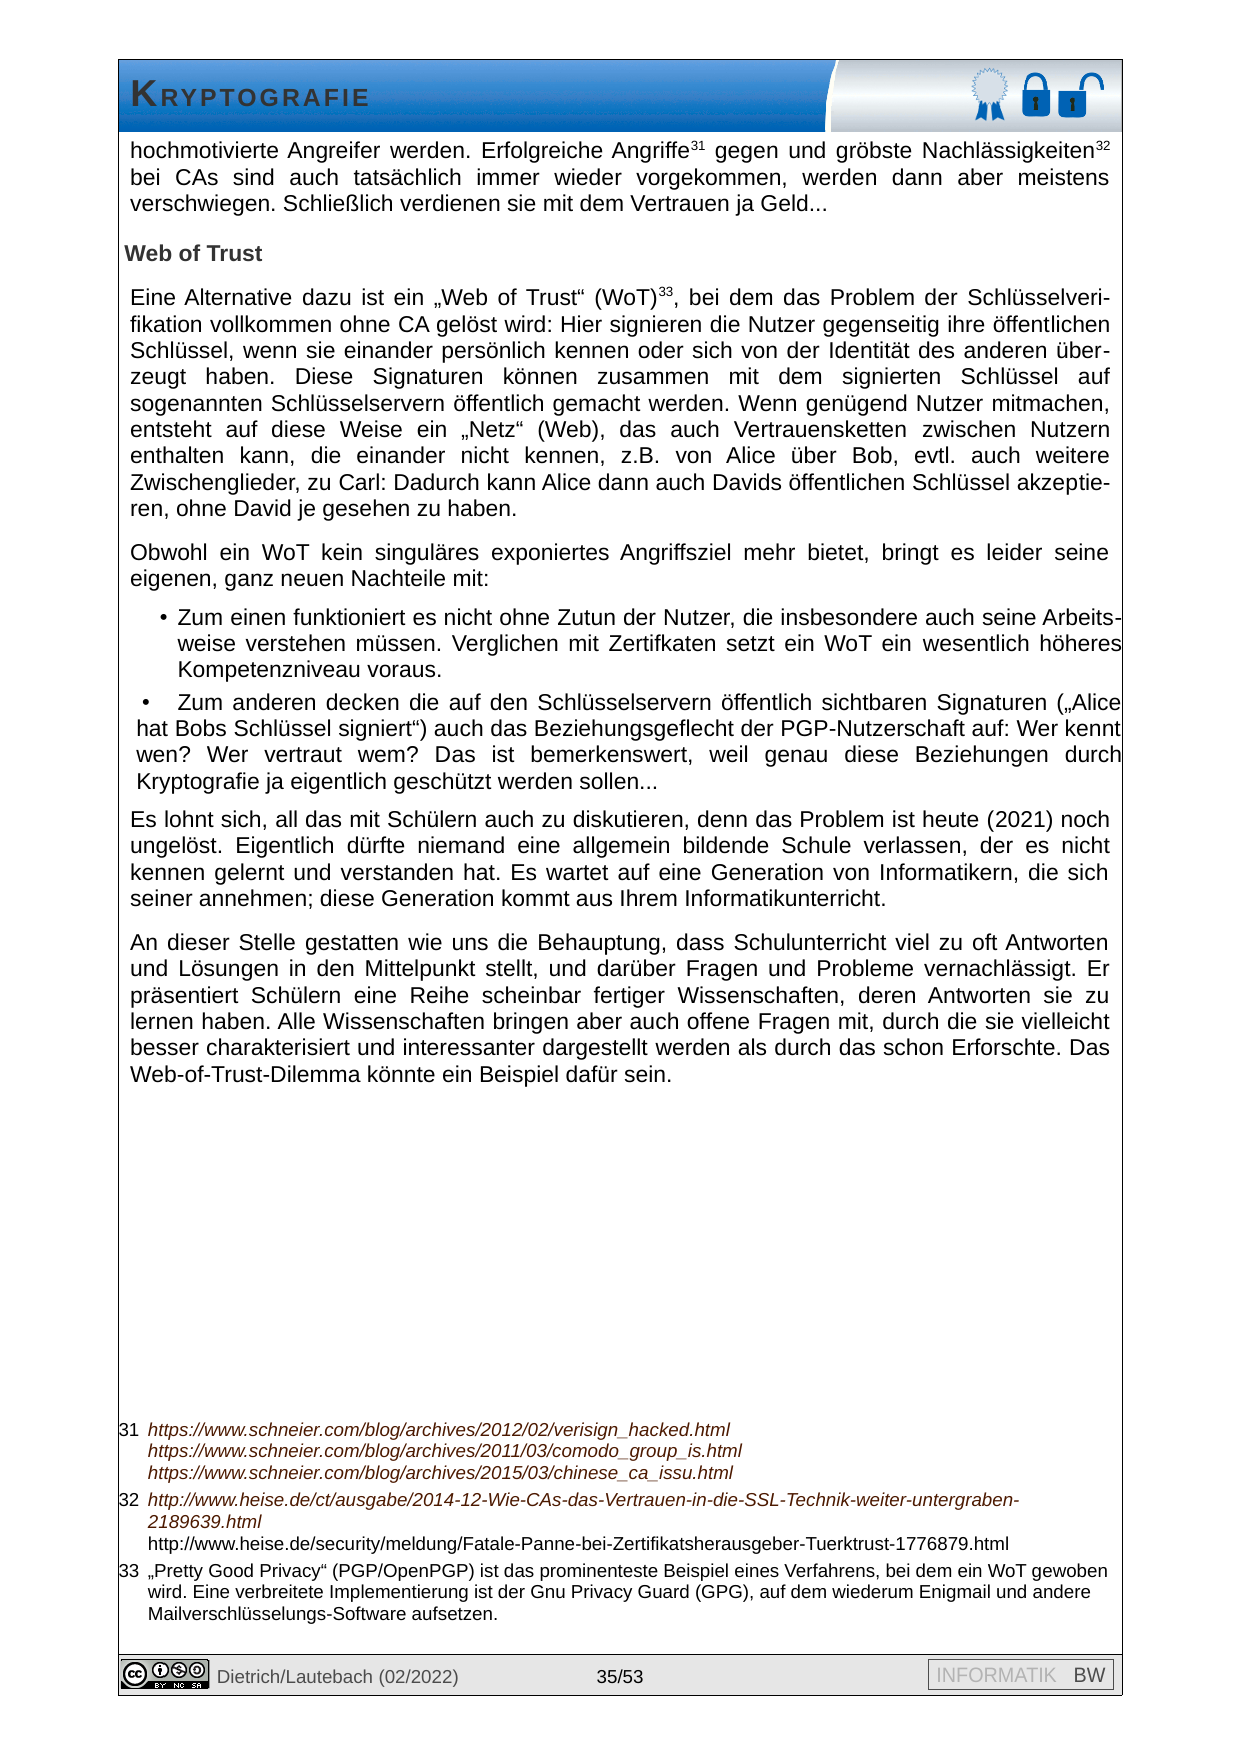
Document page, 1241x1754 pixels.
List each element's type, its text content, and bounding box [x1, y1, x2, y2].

list Zum einen funktioniert es nicht ohne Zutun der Nutzer, die insbesondere auch seine Arbeits­weise verstehen müssen. Verglichen mit Zertifkaten setzt ein WoT ein wesentlich höheres Kompetenzniveau voraus. [159, 603, 1122, 683]
text Obwohl ein WoT kein singuläres exponiertes Angriffsziel mehr bietet, bringt es leider seine eigenen, ganz neuen Nachteile mit: [130, 539, 1110, 592]
text Es lohnt sich, all das mit Schülern auch zu diskutieren, denn das Problem ist heute (2021) noch unge­löst. Eigentlich dürfte niemand eine allgemein bildende Schule verlassen, der es nicht kennen gelernt und verstanden hat. Es wartet auf eine Generation von Informatikern, die sich seiner annehmen; diese Genera­tion kommt aus Ihrem Informatikunterricht. [130, 806, 1110, 911]
text Eine Alternative dazu ist ein „Web of Trust“ (WoT), bei dem das Problem der Schlüssel­veri­fikation vollkommen ohne CA gelöst wird: Hier signieren die Nutzer gegenseitig ihre öffent­lichen Schlüssel, wenn sie einander persönlich kennen oder sich von der Identität des anderen über­zeugt haben. Diese Signaturen können zusammen mit dem signierten Schlüssel auf sogenannten Schlüsselservern öffentlich gemacht werden. Wenn genügend Nutzer mitmachen, entsteht auf diese Weise ein „Netz“ (Web), das auch Vertrauensketten zwischen Nutzern enthalten kann, die einander nicht kennen, z.B. von Alice über Bob, evtl. auch weitere Zwischenglieder, zu Carl: Dadurch kann Alice dann auch Davids öffentlichen Schlüssel akzep­tie­ren, ohne David je gesehen zu haben. [130, 284, 1110, 521]
text http://www.heise.de/ct/ausgabe/2014-12-Wie-CAs-das-Vertrauen-in-die-SSL-Technik-weiter-untergraben-2189639.html http://www.heise.de/security/meldung/Fatale-Panne-bei-Zertifikatsherausgeber-Tuerktrust-1776879.html [119, 1489, 1110, 1554]
text https://www.schneier.com/blog/archives/2012/02/verisign_hacked.html https://www.schneier.com/blog/archives/2011/03/comodo_group_is.html https://www.schneier.com/blog/archives/2015/03/chinese_ca_issu.html [119, 1418, 1110, 1483]
picture [119, 60, 1122, 132]
picture [120, 1659, 210, 1689]
text Web of Trust [124, 240, 1122, 266]
text An dieser Stelle gestatten wie uns die Behauptung, dass Schulunterricht viel zu oft Antworten und Lösungen in den Mittelpunkt stellt, und darüber Fragen und Probleme vernachlässigt. Er präsentiert Schülern eine Reihe scheinbar fertiger Wissenschaften, deren Antworten sie zu lernen haben. Alle Wissenschaften bringen aber auch offene Fragen mit, durch die sie vielleicht besser charakterisiert und interessanter dargestellt werden als durch das schon Erforschte. Das Web-of-Trust-Dilemma könnte ein Beispiel dafür sein. [130, 929, 1110, 1087]
list Zum anderen decken die auf den Schlüsselservern öffentlich sichtbaren Signaturen („Alice hat Bobs Schlüssel signiert“) auch das Beziehungsgeflecht der PGP-Nutzerschaft auf: Wer kennt wen? Wer vertraut wem? Das ist bemerkens­wert, weil genau diese Beziehungen durch Kryptografie ja eigentlich geschützt werden sollen... [136, 688, 1122, 794]
text hochmotivierte Angreifer werden. Erfolgreiche Angriffe gegen und gröbste Nachlässigkeiten bei CAs sind auch tatsächlich immer wieder vorgekommen, werden dann aber meistens verschwie­gen. Schließlich verdienen sie mit dem Vertrauen ja Geld... [130, 137, 1110, 217]
text „Pretty Good Privacy“ (PGP/OpenPGP) ist das prominenteste Beispiel eines Verfahrens, bei dem ein WoT gewoben wird. Eine verbreitete Implementierung ist der Gnu Privacy Guard (GPG), auf dem wiederum Enigmail und andere Mailverschlüs­selungs-Software aufsetzen. [119, 1560, 1110, 1624]
